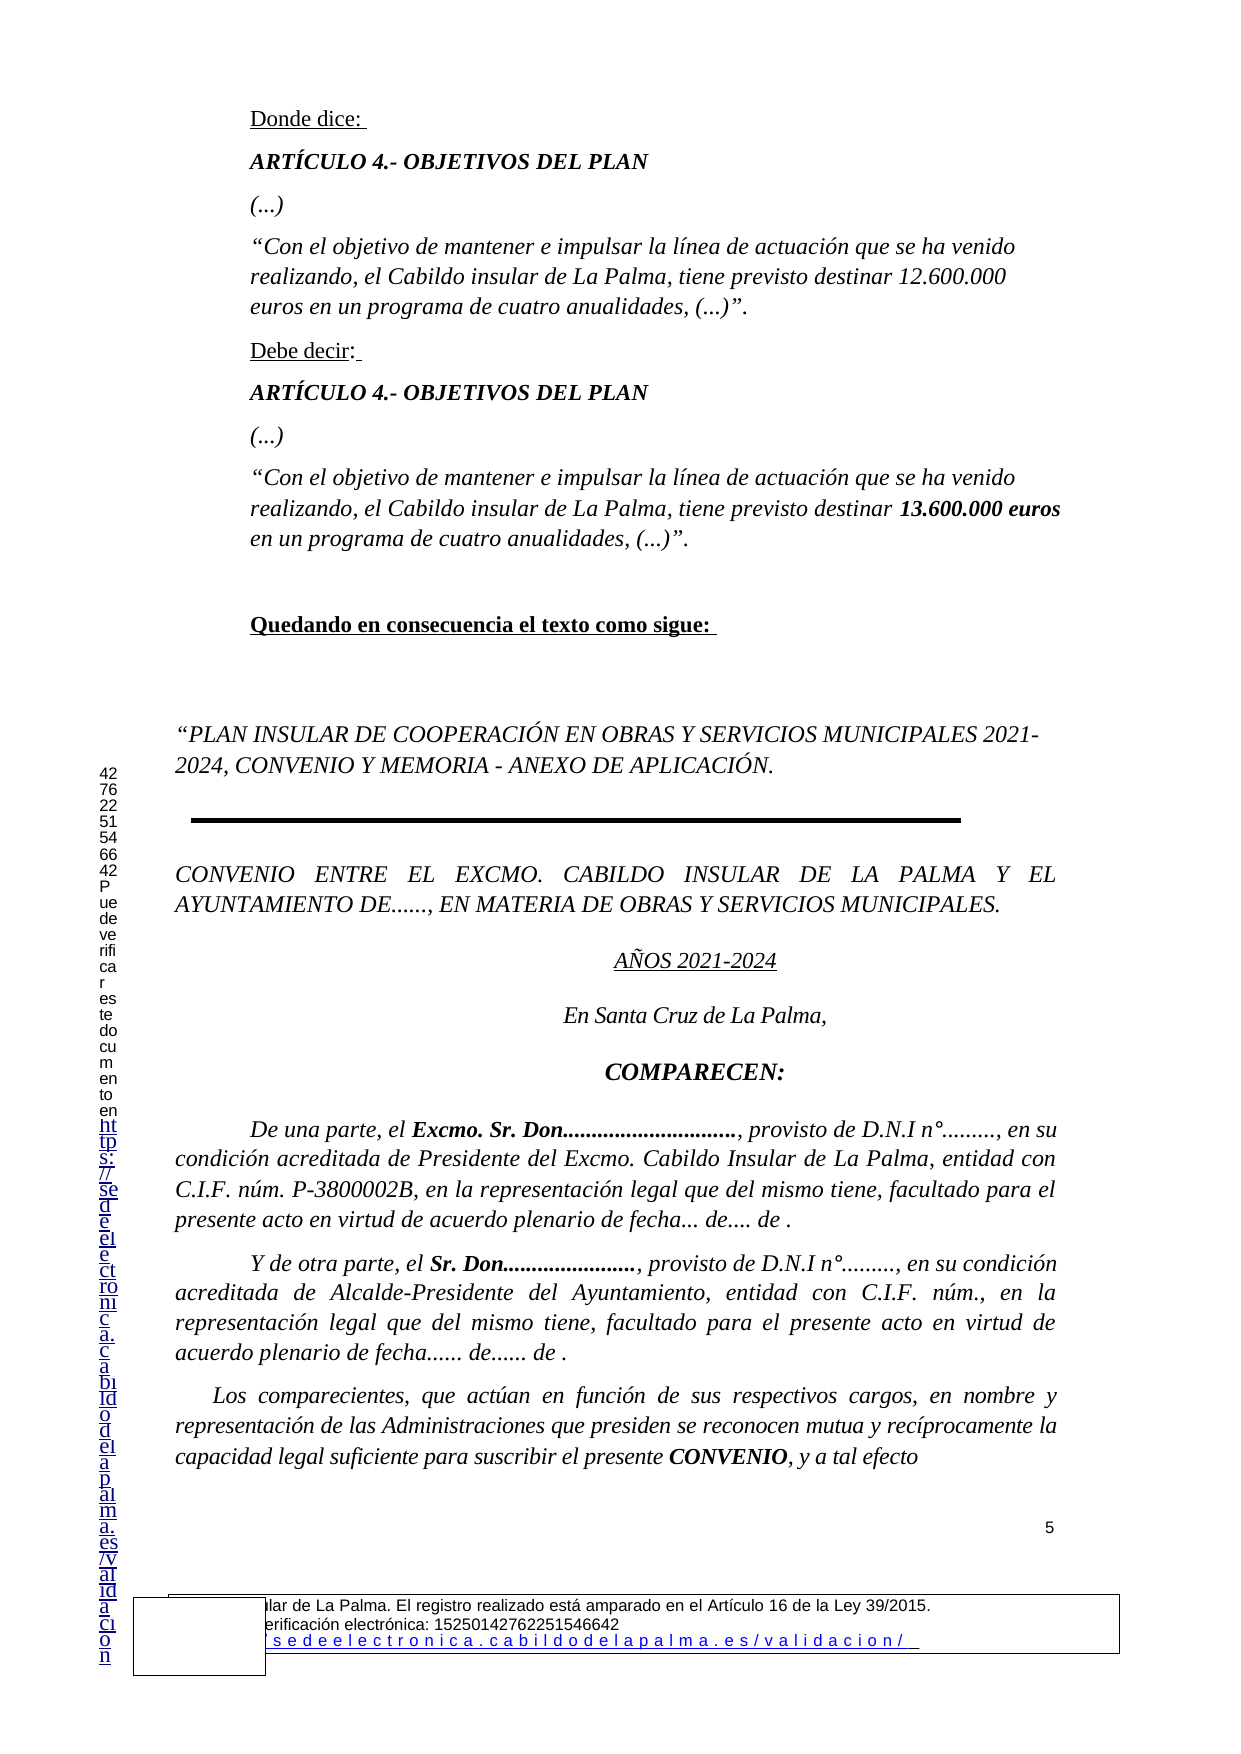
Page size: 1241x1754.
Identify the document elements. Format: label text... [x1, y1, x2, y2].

text “Con el objetivo de mantener e impulsar la línea de actuación que se ha venido realizando, el Cabildo insular de La Palma, tiene previsto destinar 13.600.000 euros en un programa de cuatro anualidades, (...)”. [250, 461, 1067, 553]
text ARTÍCULO 4.- OBJETIVOS DEL PLAN [250, 148, 1217, 174]
text condición acreditada de Presidente del Excmo. Cabildo Insular de La Palma, entidad con C.I.F. núm. P-3800002B, en la representación legal que del mismo tiene, facultado para el presente acto en virtud de acuerdo plenario de fecha... de.... de . [175, 1143, 1060, 1233]
text Donde dice: [134, 1598, 265, 1656]
text C.U.D.: 15250142762251546642 Puede verificar este documento en https://sedeelectronica.cabildodelapalma.es/validacion [99, 1296, 118, 1551]
text COMPARECEN: [175, 1058, 1217, 1086]
text CONVENIO ENTRE EL EXCMO. CABILDO INSULAR DE LA PALMA Y EL AYUNTAMIENTO DE......, EN MATERIA DE OBRAS Y SERVICIOS MUNICIPALES. [175, 858, 1060, 918]
text Los comparecientes, que actúan en función de sus respectivos cargos, en nombre y representación de las Administraciones que presiden se reconocen mutua y recíprocamente la capacidad legal suficiente para suscribir el presente CONVENIO, y a tal efecto [175, 1379, 1060, 1470]
text “Con el objetivo de mantener e impulsar la línea de actuación que se ha venido realizando, el Cabildo insular de La Palma, tiene previsto destinar 12.600.000 euros en un programa de cuatro anualidades, (...)”. [250, 230, 1067, 321]
text (...) [250, 191, 1217, 217]
text (...) [250, 423, 1217, 449]
text Debe decir: [250, 337, 1217, 364]
table_header Cabildo Insular de La Palma. El registro realizado está amparado en el Artículo 16 de la Ley 39/2015. Código de verificación electrónica: 15250142762251546642 https://sedeelectronica.cabildodelapalma.es/validacion/ [169, 1595, 1119, 1653]
text “PLAN INSULAR DE COOPERACIÓN EN OBRAS Y SERVICIOS MUNICIPALES 2021-2024, CONVENIO Y MEMORIA - ANEXO DE APLICACIÓN. [175, 718, 1067, 779]
text Donde dice: [250, 106, 1217, 131]
text acreditada de Alcalde-Presidente del Ayuntamiento, entidad con C.I.F. núm., en la representación legal que del mismo tiene, facultado para el presente acto en virtud de acuerdo plenario de fecha...... de...... de . [175, 1277, 1060, 1367]
text En Santa Cruz de La Palma, [175, 1003, 1217, 1029]
text 5 [1045, 1519, 1217, 1537]
text De una parte, el Excmo. Sr. Don .., provisto de D.N.I n°........., en su [250, 1116, 1217, 1143]
text ARTÍCULO 4.- OBJETIVOS DEL PLAN [250, 380, 1217, 406]
text Quedando en consecuencia el texto como sigue: [250, 612, 1217, 637]
text AÑOS 2021-2024 [175, 947, 1217, 973]
text Y de otra parte, el Sr. Don , provisto de D.N.I n°........., en su condición [250, 1249, 1217, 1277]
text C.U.D.: 15250142762251546642 Puede verificar este documento en https://sedeelectronica.cabildodelapalma.es/validacion [99, 767, 118, 1198]
